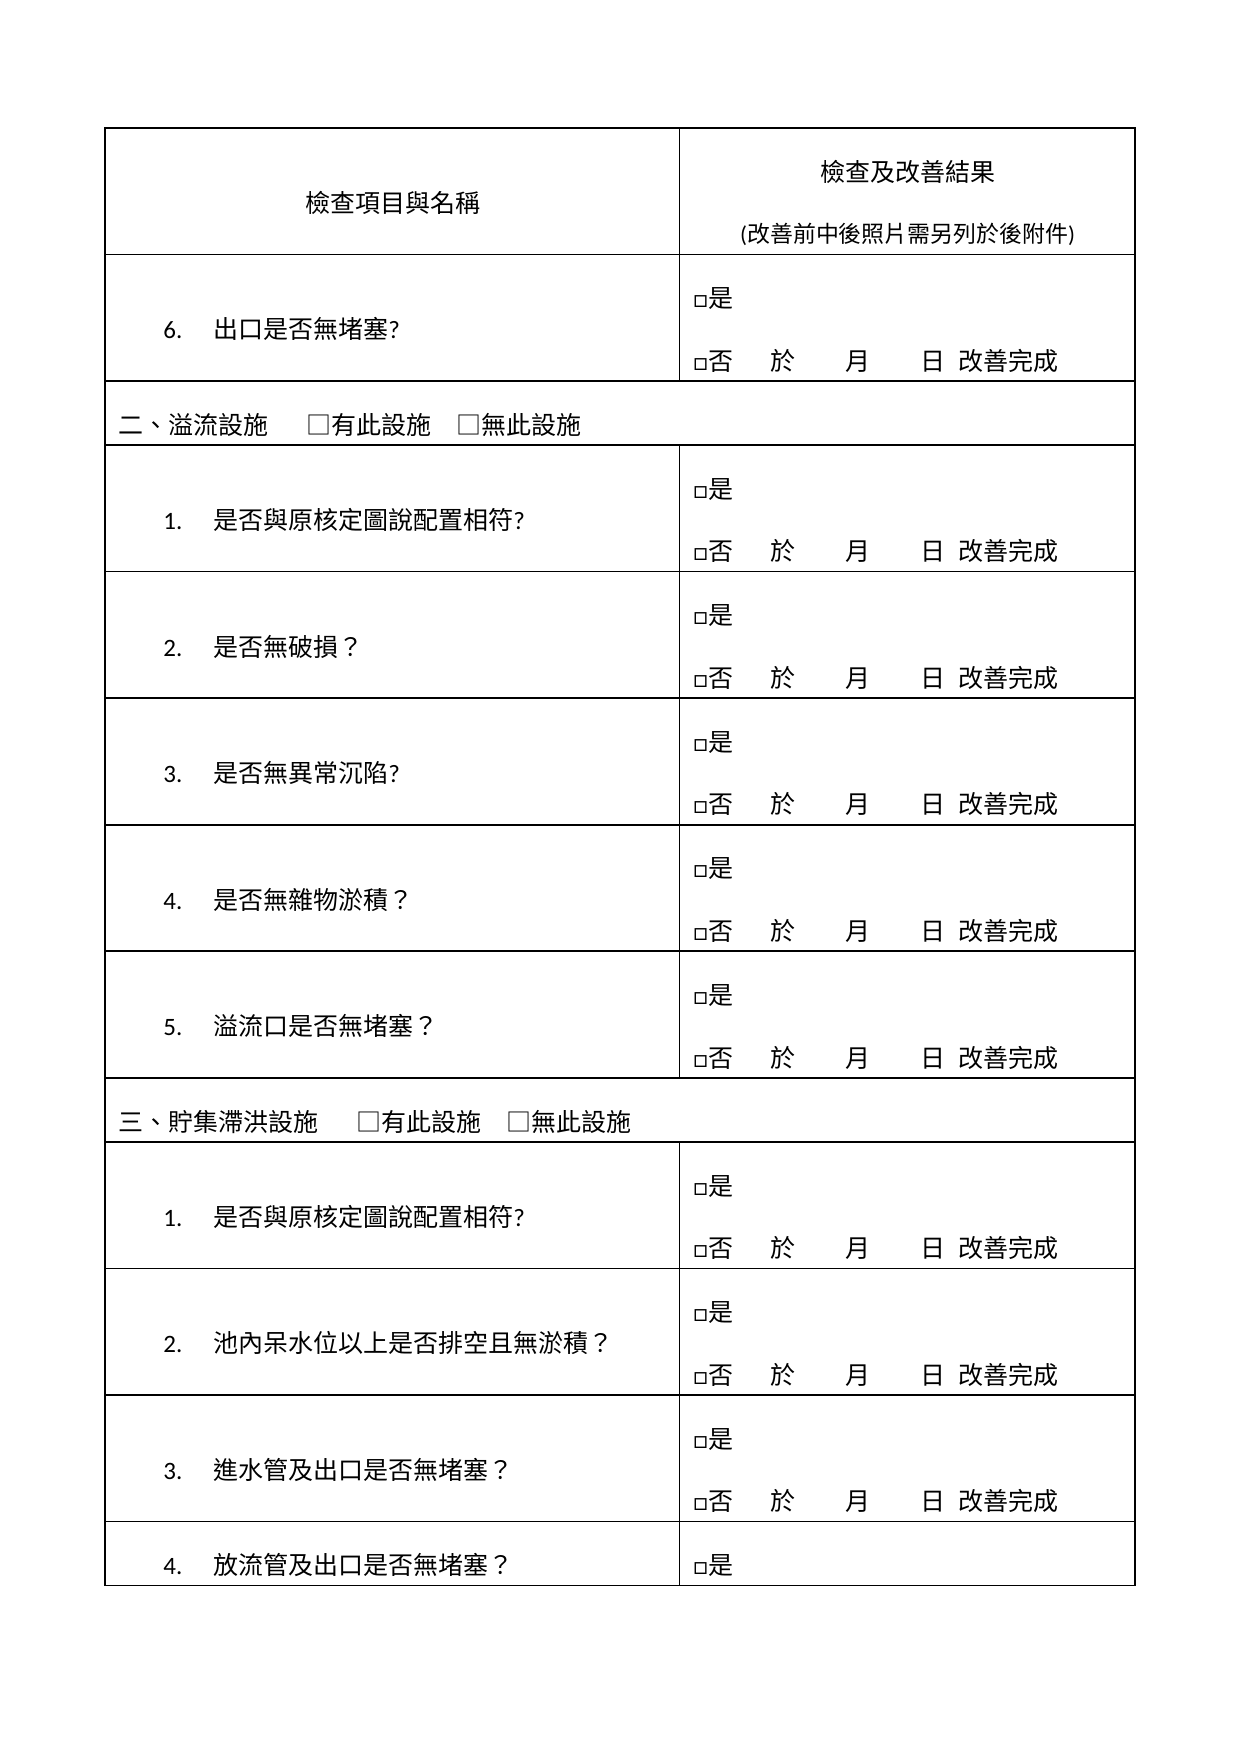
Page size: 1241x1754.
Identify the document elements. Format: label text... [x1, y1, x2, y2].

table_cell □是 □否 於 月 日 改善完成 [680, 1143, 1134, 1268]
table_cell □是 □否 於 月 日 改善完成 [680, 952, 1134, 1077]
table_cell 溢流口是否無堵塞？ [106, 952, 679, 1077]
table_cell 出口是否無堵塞? [106, 255, 679, 380]
table_cell 進水管及出口是否無堵塞？ [106, 1396, 679, 1521]
table_cell □是 □否 於 月 日 改善完成 [680, 572, 1134, 697]
table_header 檢查項目與名稱 [106, 129, 679, 253]
table_cell □是 □否 於 月 日 改善完成 [680, 826, 1134, 950]
table_cell □是 [680, 1522, 1134, 1585]
table_cell □是 □否 於 月 日 改善完成 [680, 1396, 1134, 1521]
table_cell 是否無異常沉陷? [106, 699, 679, 824]
table_header 檢查及改善結果 (改善前中後照片需另列於後附件) [680, 129, 1134, 253]
table_cell □是 □否 於 月 日 改善完成 [680, 446, 1134, 571]
table_cell □是 □否 於 月 日 改善完成 [680, 1269, 1134, 1394]
table_cell 是否與原核定圖說配置相符? [106, 446, 679, 571]
table_cell 是否無破損？ [106, 572, 679, 697]
table_cell 是否與原核定圖說配置相符? [106, 1143, 679, 1268]
table_cell □是 □否 於 月 日 改善完成 [680, 255, 1134, 380]
table_cell 池內呆水位以上是否排空且無淤積？ [106, 1269, 679, 1394]
table_cell 放流管及出口是否無堵塞？ [106, 1522, 679, 1585]
table_cell 二、溢流設施 □有此設施 □無此設施 [106, 382, 1134, 444]
table_cell 是否無雜物淤積？ [106, 826, 679, 950]
table_cell □是 □否 於 月 日 改善完成 [680, 699, 1134, 824]
table_cell 三、貯集滯洪設施 □有此設施 □無此設施 [106, 1079, 1134, 1141]
